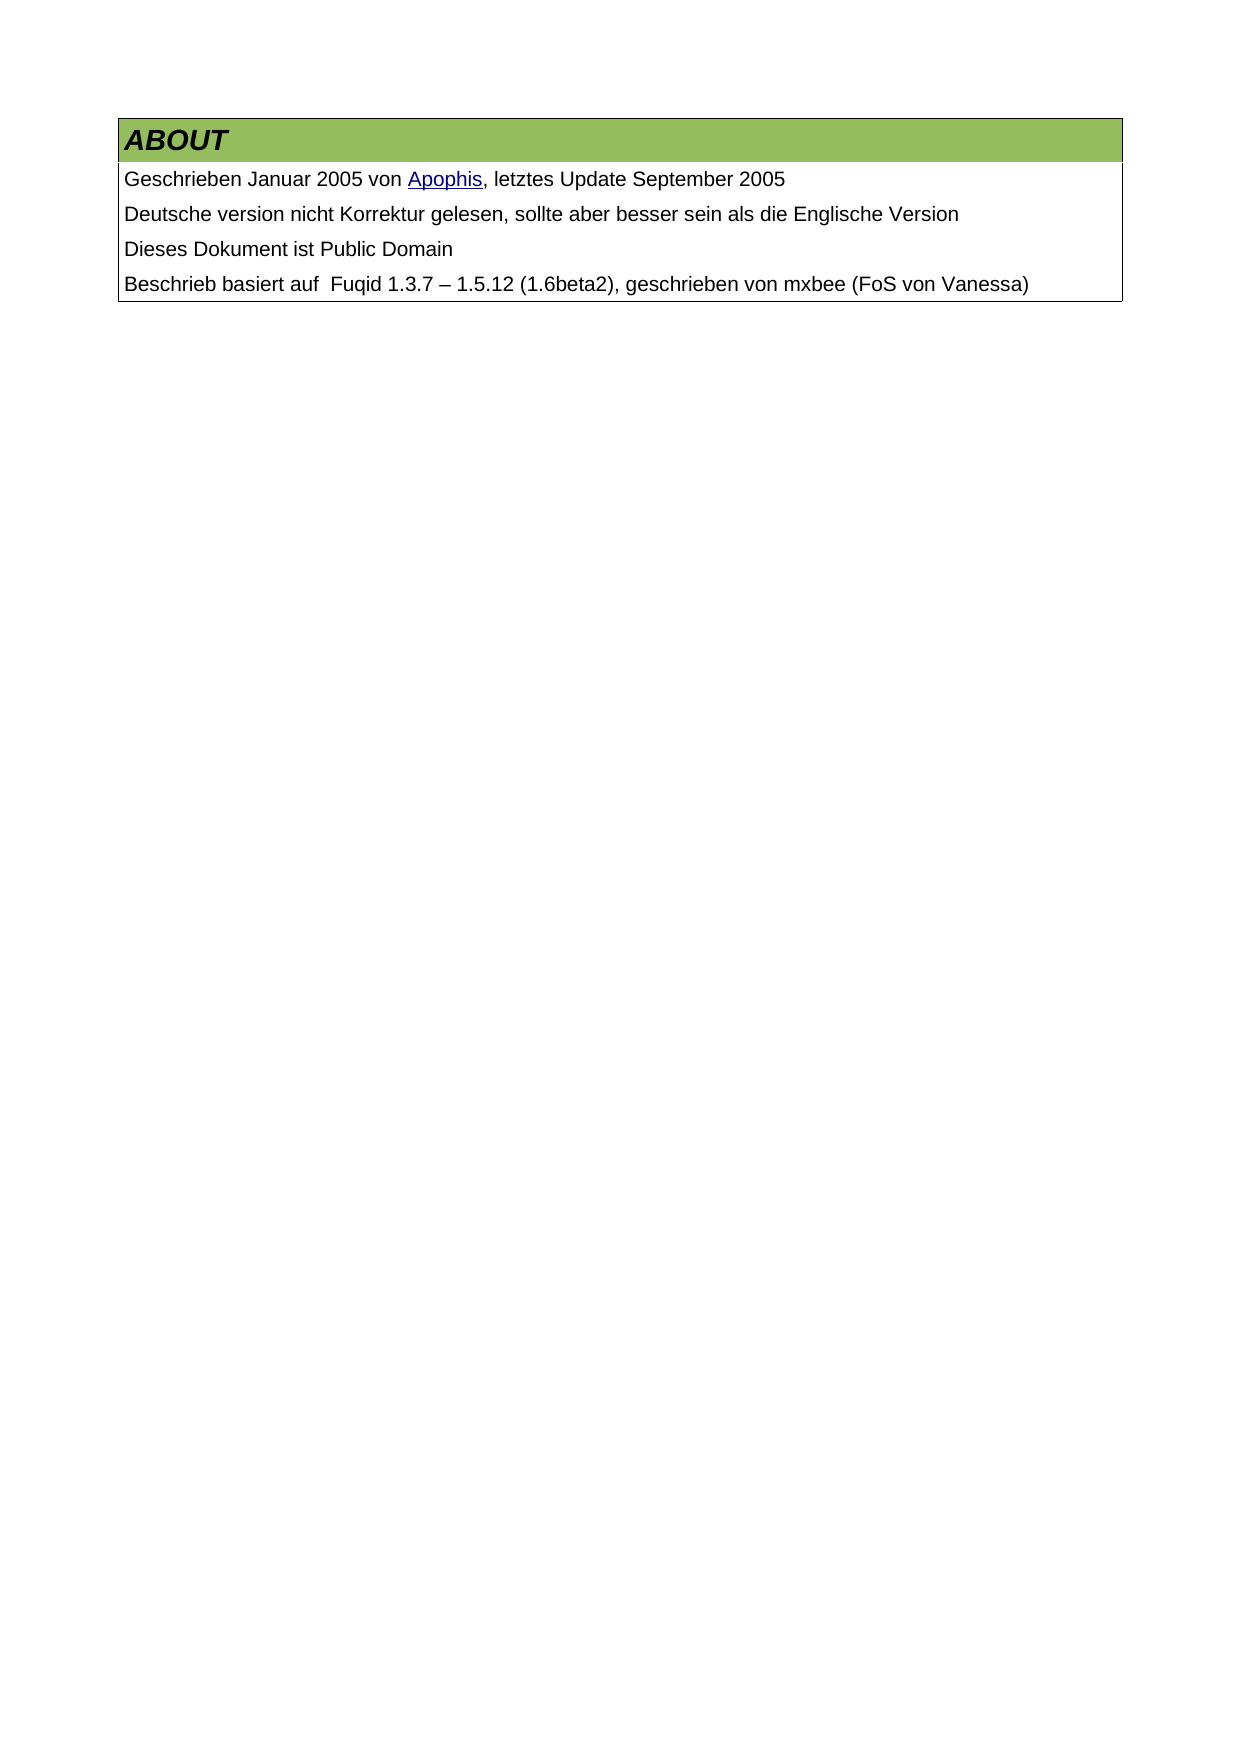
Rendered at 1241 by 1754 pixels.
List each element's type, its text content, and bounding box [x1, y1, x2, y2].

table_cell Geschrieben Januar 2005 von Apophis, letztes Update September 2005 [119, 163, 1122, 197]
table_header ABOUT [119, 119, 1122, 162]
table_cell Deutsche version nicht Korrektur gelesen, sollte aber besser sein als die Englische Version [119, 197, 1122, 232]
table_cell Beschrieb basiert auf Fuqid 1.3.7 – 1.5.12 (1.6beta2), geschrieben von mxbee (FoS von Vanessa) [119, 266, 1122, 301]
table_cell Dieses Dokument ist Public Domain [119, 232, 1122, 266]
